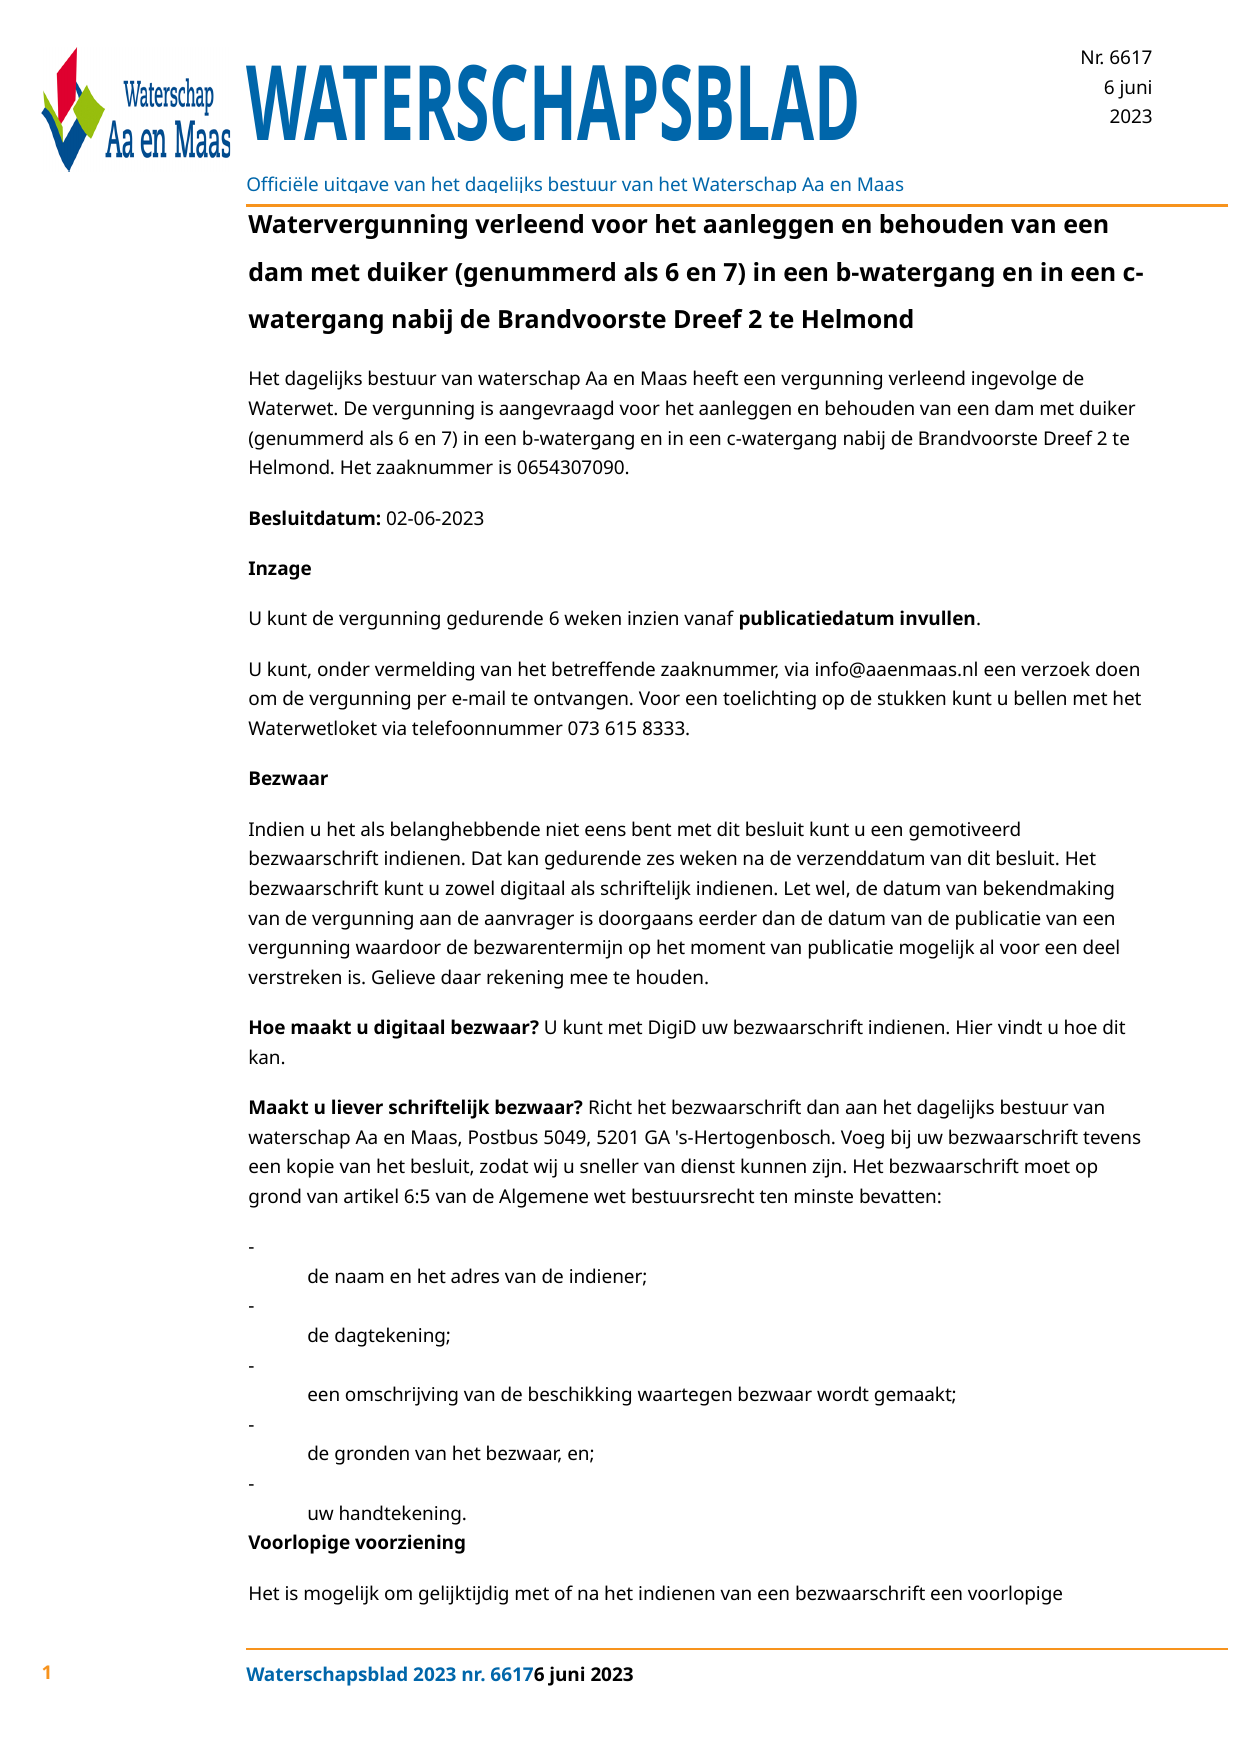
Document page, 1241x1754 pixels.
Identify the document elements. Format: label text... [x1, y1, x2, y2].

text Het is mogelijk om gelijktijdig met of na het indienen van een bezwaarschrift een voorlopige [248, 1580, 1152, 1605]
text Maakt u liever schriftelijk bezwaar? Richt het bezwaarschrift dan aan het dagelijks bestuur van waterschap Aa en Maas, Postbus 5049, 5201 GA 's-Hertogenbosch. Voeg bij uw bezwaarschrift tevens een kopie van het besluit, zodat wij u sneller van dienst kunnen zijn. Het bezwaarschrift moet op grond van artikel 6:5 van de Algemene wet bestuursrecht ten minste bevatten: [248, 1094, 1152, 1209]
list de gronden van het bezwaar, en; [248, 1441, 1152, 1466]
text Voorlopige voorziening [248, 1529, 1152, 1555]
list de naam en het adres van de indiener; [248, 1263, 1152, 1289]
text U kunt, onder vermelding van het betreffende zaaknummer, via info@aaenmaas.nl een verzoek doen om de vergunning per e-mail te ontvangen. Voor een toelichting op de stukken kunt u bellen met het Waterwetloket via telefoonnummer 073 615 8333. [248, 656, 1152, 741]
text U kunt de vergunning gedurende 6 weken inzien vanaf publicatiedatum invullen. [248, 606, 1152, 631]
list uw handtekening. [248, 1500, 1152, 1525]
picture [41, 47, 231, 172]
list de dagtekening; [248, 1322, 1152, 1348]
text Inzage [248, 555, 1152, 581]
text Watervergunning verleend voor het aanleggen en behouden van een dam met duiker (genummerd als 6 en 7) in een b-watergang en in een c-watergang nabij de Brandvoorste Dreef 2 te Helmond [248, 207, 1152, 336]
text Het dagelijks bestuur van waterschap Aa en Maas heeft een vergunning verleend ingevolge de Waterwet. De vergunning is aangevraagd voor het aanleggen en behouden van een dam met duiker (genummerd als 6 en 7) in een b-watergang en in een c-watergang nabij de Brandvoorste Dreef 2 te Helmond. Het zaaknummer is 0654307090. [248, 366, 1152, 480]
list een omschrijving van de beschikking waartegen bezwaar wordt gemaakt; [248, 1381, 1152, 1407]
text Indien u het als belanghebbende niet eens bent met dit besluit kunt u een gemotiveerd bezwaarschrift indienen. Dat kan gedurende zes weken na de verzenddatum van dit besluit. Het bezwaarschrift kunt u zowel digitaal als schriftelijk indienen. Let wel, de datum van bekendmaking van de vergunning aan de aanvrager is doorgaans eerder dan de datum van de publicatie van een vergunning waardoor de bezwarentermijn op het moment van publicatie mogelijk al voor een deel verstreken is. Gelieve daar rekening mee te houden. [248, 816, 1152, 989]
text Bezwaar [248, 766, 1152, 791]
text Besluitdatum: 02-06-2023 [248, 505, 1152, 530]
text Hoe maakt u digitaal bezwaar? U kunt met DigiD uw bezwaarschrift indienen. Hier vindt u hoe dit kan. [248, 1014, 1152, 1069]
